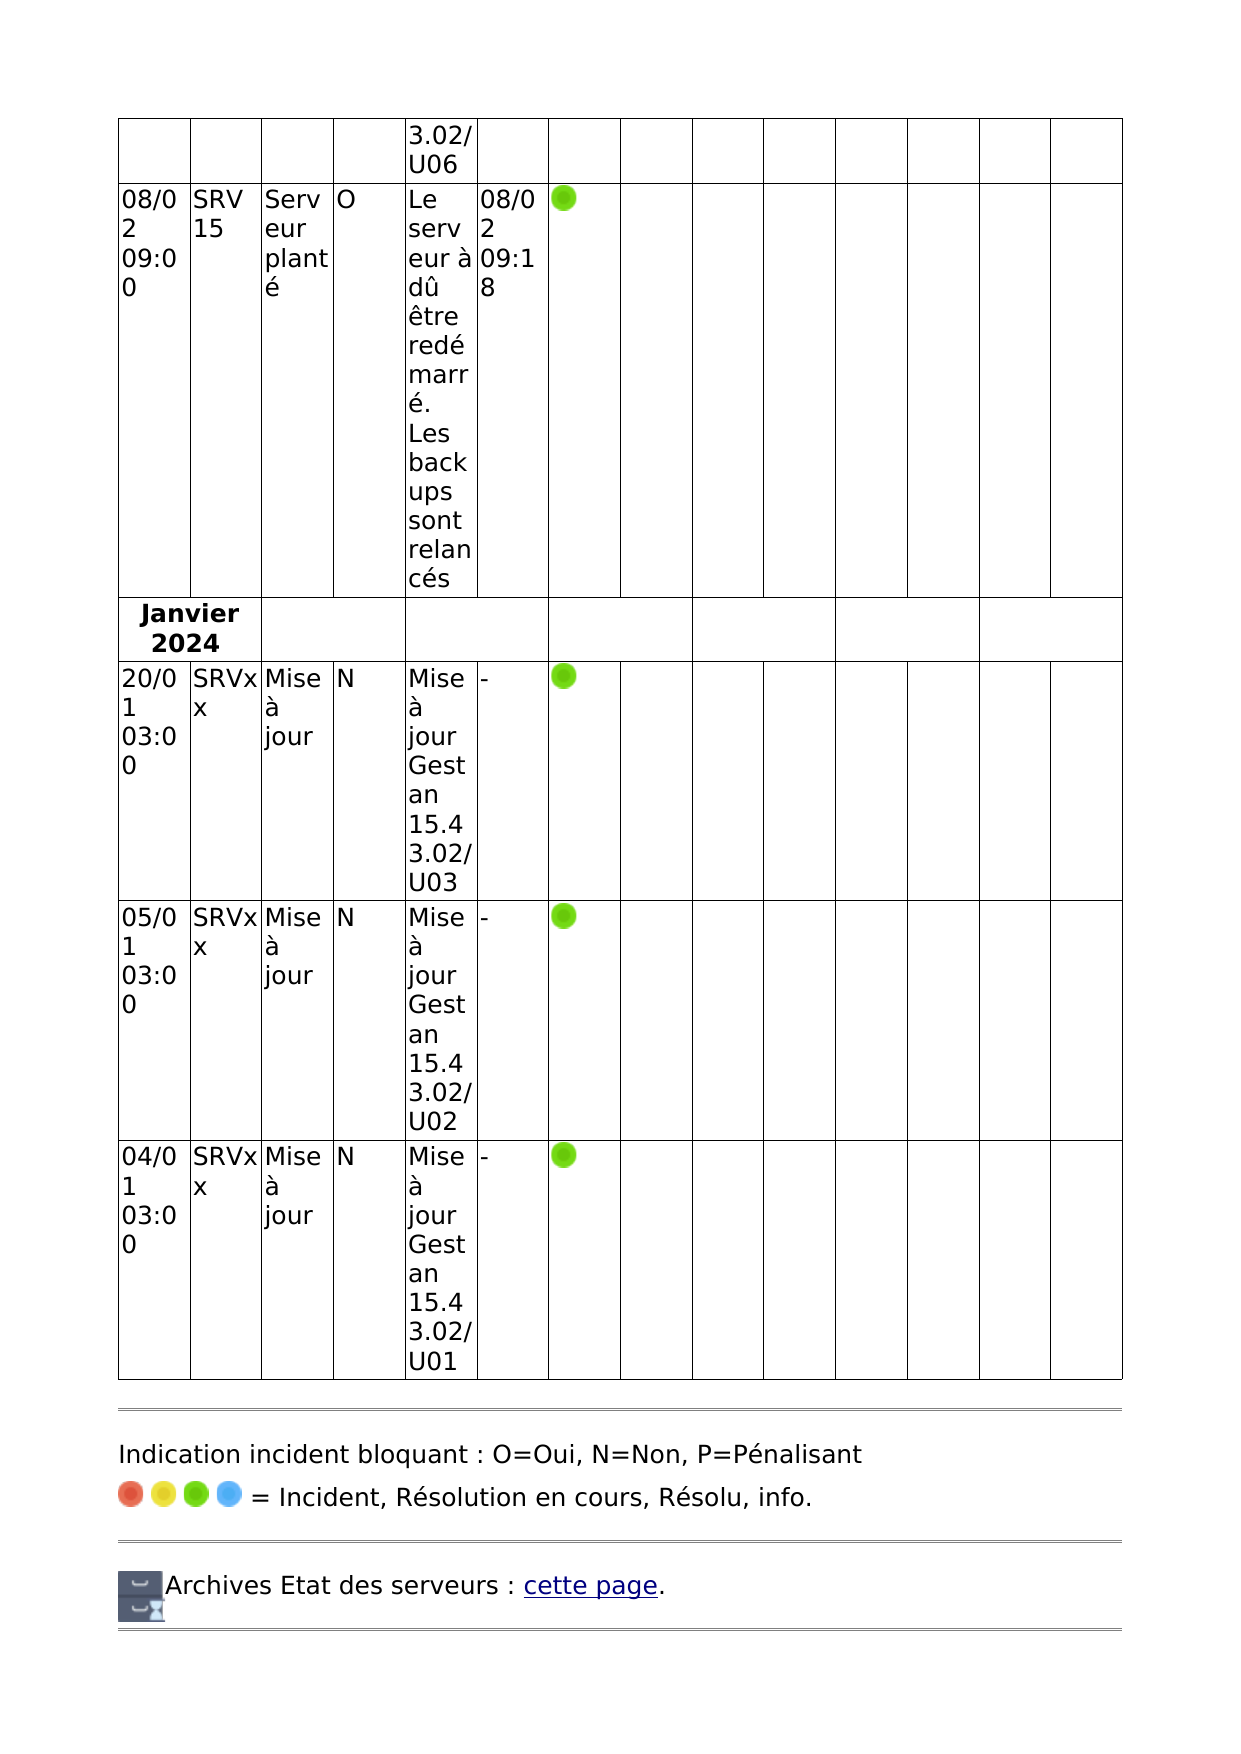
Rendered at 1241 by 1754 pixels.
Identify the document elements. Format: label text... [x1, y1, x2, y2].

table_cell [549, 119, 620, 182]
table_cell N [334, 1141, 405, 1379]
table_cell [836, 598, 979, 661]
table_cell 05/01 03:00 [119, 901, 190, 1139]
table_cell [836, 1141, 907, 1379]
table_cell [693, 598, 835, 661]
text Indication incident bloquant : O=Oui, N=Non, P=Pénalisant [118, 1440, 1122, 1469]
table_cell [262, 119, 333, 182]
picture [551, 903, 577, 929]
table_cell [836, 662, 907, 900]
table_cell 04/01 03:00 [119, 1141, 190, 1379]
table_cell - [478, 901, 548, 1139]
table_cell 3.02/U06 [406, 119, 477, 182]
table_cell [549, 901, 620, 1139]
table_cell [1051, 184, 1122, 597]
table_cell [980, 901, 1050, 1139]
table_cell [764, 901, 835, 1139]
table_cell Janvier 2024 [119, 598, 261, 661]
table_cell SRV15 [191, 184, 261, 597]
table_cell [1051, 901, 1122, 1139]
table_cell - [478, 1141, 548, 1379]
table_cell [836, 184, 907, 597]
table_cell [549, 598, 692, 661]
table_cell [764, 184, 835, 597]
table_cell [549, 1141, 620, 1379]
table_cell [1051, 119, 1122, 182]
picture [551, 663, 577, 689]
table_cell N [334, 901, 405, 1139]
text Archives Etat des serveurs : cette page. [166, 1571, 1122, 1601]
table_cell [693, 1141, 763, 1379]
table_cell Mise à jour [262, 662, 333, 900]
picture [551, 1142, 577, 1168]
picture [551, 185, 577, 211]
picture [118, 1481, 144, 1507]
table_cell [908, 662, 979, 900]
table_cell [406, 598, 548, 661]
table_cell [836, 119, 907, 182]
table_cell [908, 119, 979, 182]
table_cell 08/02 09:00 [119, 184, 190, 597]
table_cell Serveur planté [262, 184, 333, 597]
table_cell [549, 662, 620, 900]
table_cell [549, 184, 620, 597]
picture [118, 1571, 166, 1622]
table_cell [908, 901, 979, 1139]
table_cell [764, 662, 835, 900]
table_cell [693, 184, 763, 597]
table_cell [621, 119, 692, 182]
table_cell [119, 119, 190, 182]
table_cell [980, 119, 1050, 182]
table_cell [621, 662, 692, 900]
table_cell 08/02 09:18 [478, 184, 548, 597]
table_cell O [334, 184, 405, 597]
table_cell SRVxx [191, 662, 261, 900]
table_cell Mise à jour Gestan 15.43.02/U02 [406, 901, 477, 1139]
table_cell [621, 901, 692, 1139]
table_cell SRVxx [191, 901, 261, 1139]
table_cell [621, 184, 692, 597]
table_cell [191, 119, 261, 182]
table_cell [693, 119, 763, 182]
table_cell Mise à jour Gestan 15.43.02/U01 [406, 1141, 477, 1379]
table_cell [980, 1141, 1050, 1379]
table_cell [1051, 662, 1122, 900]
table_cell Mise à jour Gestan 15.43.02/U03 [406, 662, 477, 900]
table_cell 20/01 03:00 [119, 662, 190, 900]
picture [216, 1481, 242, 1507]
table_cell [262, 598, 405, 661]
table_cell [764, 119, 835, 182]
table_cell [908, 184, 979, 597]
table_cell [621, 1141, 692, 1379]
table_cell - [478, 662, 548, 900]
table_cell [334, 119, 405, 182]
table_cell [1051, 1141, 1122, 1379]
table_cell [980, 184, 1050, 597]
table_cell Le serveur à dû être redémarré. Les backups sont relancés [406, 184, 477, 597]
table_cell [908, 1141, 979, 1379]
picture [151, 1481, 177, 1507]
table_cell SRVxx [191, 1141, 261, 1379]
table_cell [693, 662, 763, 900]
table_cell [836, 901, 907, 1139]
text = Incident, Résolution en cours, Résolu, info. [118, 1482, 1122, 1513]
table_cell [980, 598, 1122, 661]
table_cell [764, 1141, 835, 1379]
table_cell [980, 662, 1050, 900]
table_cell Mise à jour [262, 1141, 333, 1379]
table_cell - [478, 119, 548, 182]
table_cell Mise à jour [262, 901, 333, 1139]
picture [183, 1481, 209, 1507]
table_cell [693, 901, 763, 1139]
table_cell N [334, 662, 405, 900]
